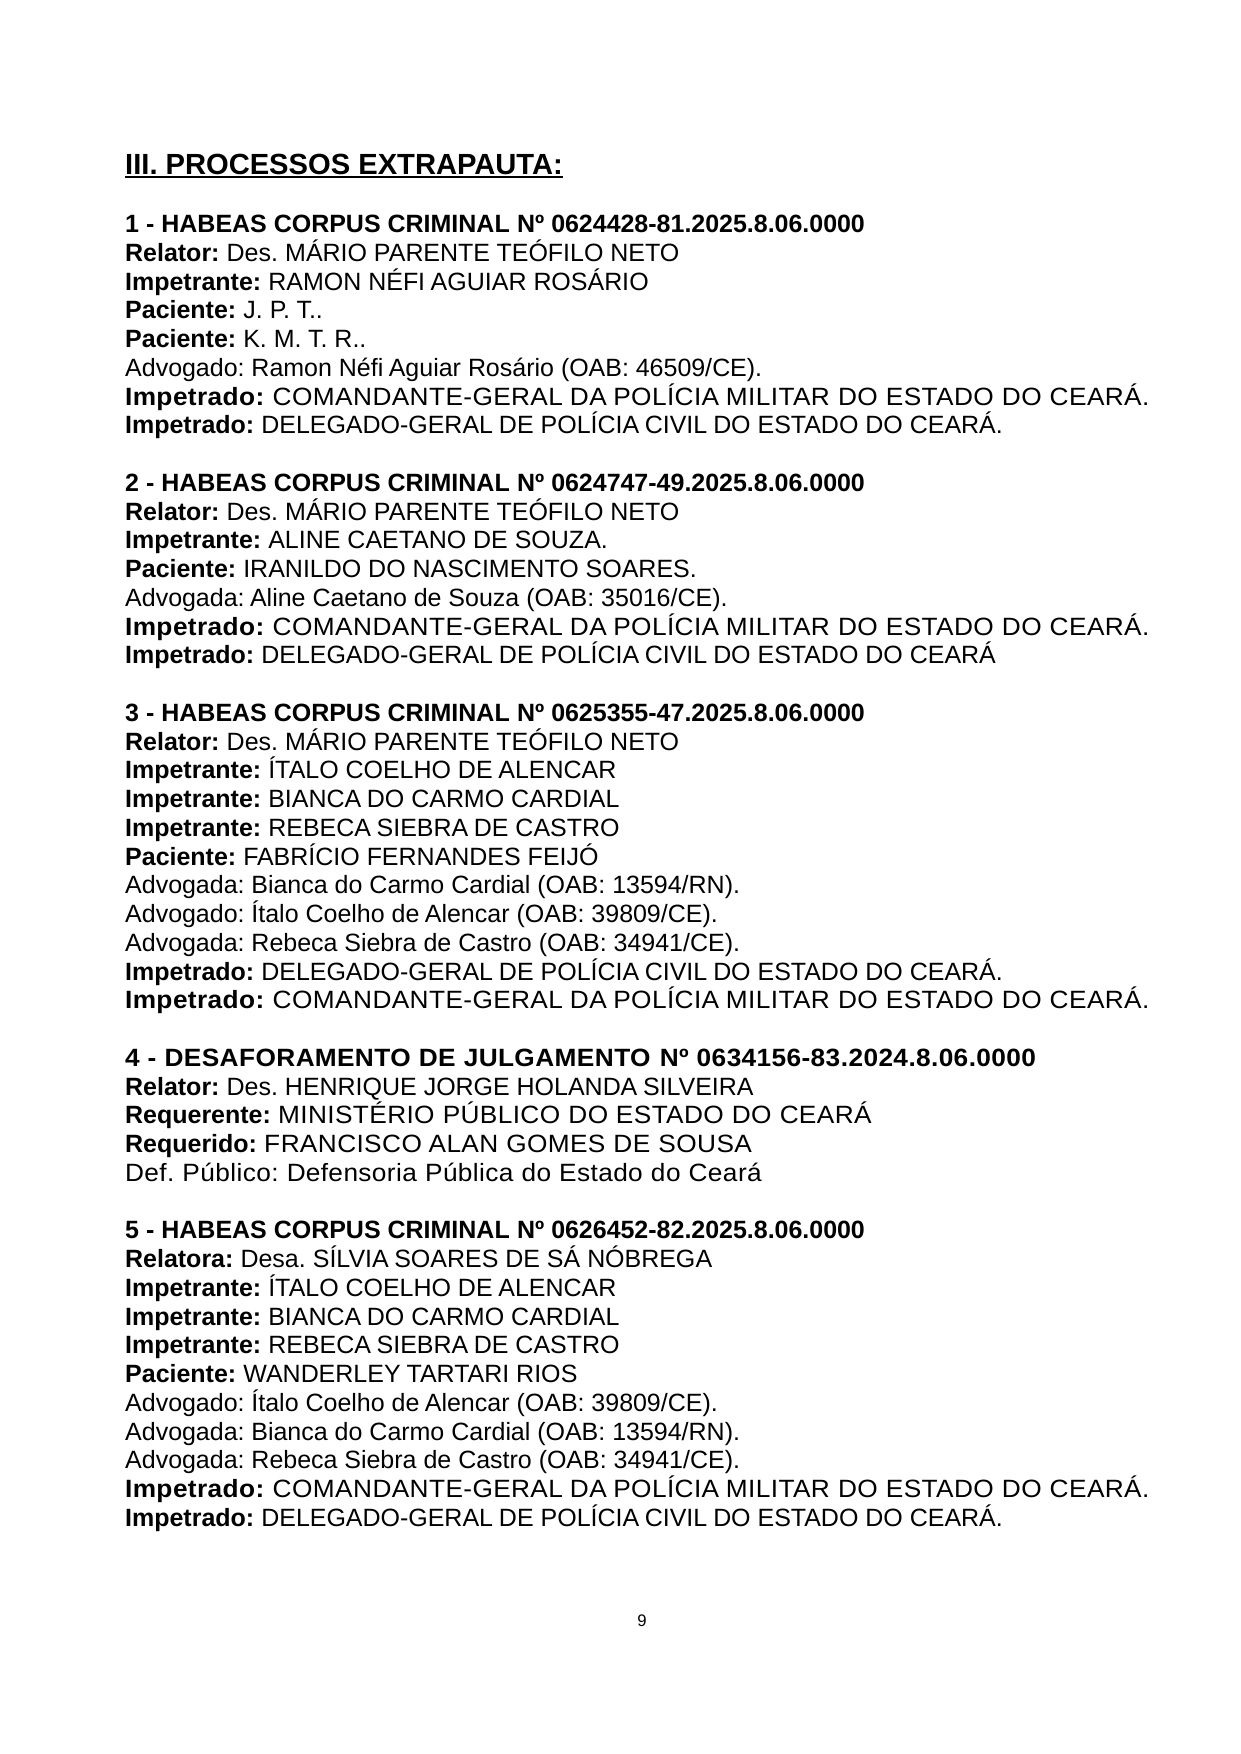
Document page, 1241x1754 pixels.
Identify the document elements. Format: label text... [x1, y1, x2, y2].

text Paciente: IRANILDO DO NASCIMENTO SOARES. [125, 554, 1158, 583]
text Impetrado: DELEGADO-GERAL DE POLÍCIA CIVIL DO ESTADO DO CEARÁ. [125, 957, 1158, 985]
text Impetrado: COMANDANTE-GERAL DA POLÍCIA MILITAR DO ESTADO DO CEARÁ. [125, 382, 1158, 410]
text Relatora: Desa. SÍLVIA SOARES DE SÁ NÓBREGA [125, 1244, 1158, 1273]
text Advogada: Bianca do Carmo Cardial (OAB: 13594/RN). [125, 870, 1159, 899]
text Impetrante: ÍTALO COELHO DE ALENCAR [125, 1273, 1159, 1302]
text Impetrante: REBECA SIEBRA DE CASTRO [125, 813, 1159, 842]
text Paciente: FABRÍCIO FERNANDES FEIJÓ [125, 842, 1159, 870]
text Def. Público: Defensoria Pública do Estado do Ceará [125, 1158, 1158, 1187]
text Impetrante: BIANCA DO CARMO CARDIAL [125, 784, 1159, 813]
text Relator: Des. MÁRIO PARENTE TEÓFILO NETO [125, 727, 1159, 755]
text Advogada: Aline Caetano de Souza (OAB: 35016/CE). [125, 583, 1158, 612]
text Impetrado: COMANDANTE-GERAL DA POLÍCIA MILITAR DO ESTADO DO CEARÁ. [125, 1474, 1158, 1503]
text 4 - DESAFORAMENTO DE JULGAMENTO Nº 0634156-83.2024.8.06.0000 [125, 1043, 1158, 1072]
text Impetrado: DELEGADO-GERAL DE POLÍCIA CIVIL DO ESTADO DO CEARÁ [125, 640, 1158, 669]
text Relator: Des. HENRIQUE JORGE HOLANDA SILVEIRA [125, 1072, 1158, 1100]
text Advogada: Rebeca Siebra de Castro (OAB: 34941/CE). [125, 1445, 1159, 1474]
text Impetrante: ALINE CAETANO DE SOUZA. [125, 525, 1158, 554]
text Impetrado: COMANDANTE-GERAL DA POLÍCIA MILITAR DO ESTADO DO CEARÁ. [125, 612, 1158, 640]
text 2 - HABEAS CORPUS CRIMINAL Nº 0624747-49.2025.8.06.0000 [125, 468, 1158, 497]
text Impetrado: DELEGADO-GERAL DE POLÍCIA CIVIL DO ESTADO DO CEARÁ. [125, 1503, 1158, 1532]
text Relator: Des. MÁRIO PARENTE TEÓFILO NETO [125, 497, 1158, 525]
text Paciente: WANDERLEY TARTARI RIOS [125, 1359, 1159, 1388]
text III. PROCESSOS EXTRAPAUTA: [125, 147, 1158, 180]
text Requerente: MINISTÉRIO PÚBLICO DO ESTADO DO CEARÁ [125, 1100, 1158, 1129]
text Advogado: Ítalo Coelho de Alencar (OAB: 39809/CE). [125, 1388, 1159, 1417]
text Advogado: Ramon Néfi Aguiar Rosário (OAB: 46509/CE). [125, 353, 1158, 382]
text 1 - HABEAS CORPUS CRIMINAL Nº 0624428-81.2025.8.06.0000 [125, 209, 1158, 238]
text Advogado: Ítalo Coelho de Alencar (OAB: 39809/CE). [125, 899, 1159, 928]
text 3 - HABEAS CORPUS CRIMINAL Nº 0625355-47.2025.8.06.0000 [125, 698, 1159, 727]
text Impetrante: RAMON NÉFI AGUIAR ROSÁRIO [125, 267, 1158, 295]
text Paciente: J. P. T.. [125, 295, 1158, 324]
text Advogada: Bianca do Carmo Cardial (OAB: 13594/RN). [125, 1417, 1159, 1445]
text 5 - HABEAS CORPUS CRIMINAL Nº 0626452-82.2025.8.06.0000 [125, 1215, 1159, 1244]
text Relator: Des. MÁRIO PARENTE TEÓFILO NETO [125, 238, 1158, 267]
text Requerido: FRANCISCO ALAN GOMES DE SOUSA [125, 1129, 1158, 1158]
text Impetrado: DELEGADO-GERAL DE POLÍCIA CIVIL DO ESTADO DO CEARÁ. [125, 410, 1158, 439]
text Impetrante: ÍTALO COELHO DE ALENCAR [125, 755, 1159, 784]
text Impetrante: REBECA SIEBRA DE CASTRO [125, 1330, 1159, 1359]
text Impetrante: BIANCA DO CARMO CARDIAL [125, 1302, 1159, 1330]
text Advogada: Rebeca Siebra de Castro (OAB: 34941/CE). [125, 928, 1159, 957]
text Impetrado: COMANDANTE-GERAL DA POLÍCIA MILITAR DO ESTADO DO CEARÁ. [125, 985, 1158, 1014]
text Paciente: K. M. T. R.. [125, 324, 1158, 353]
